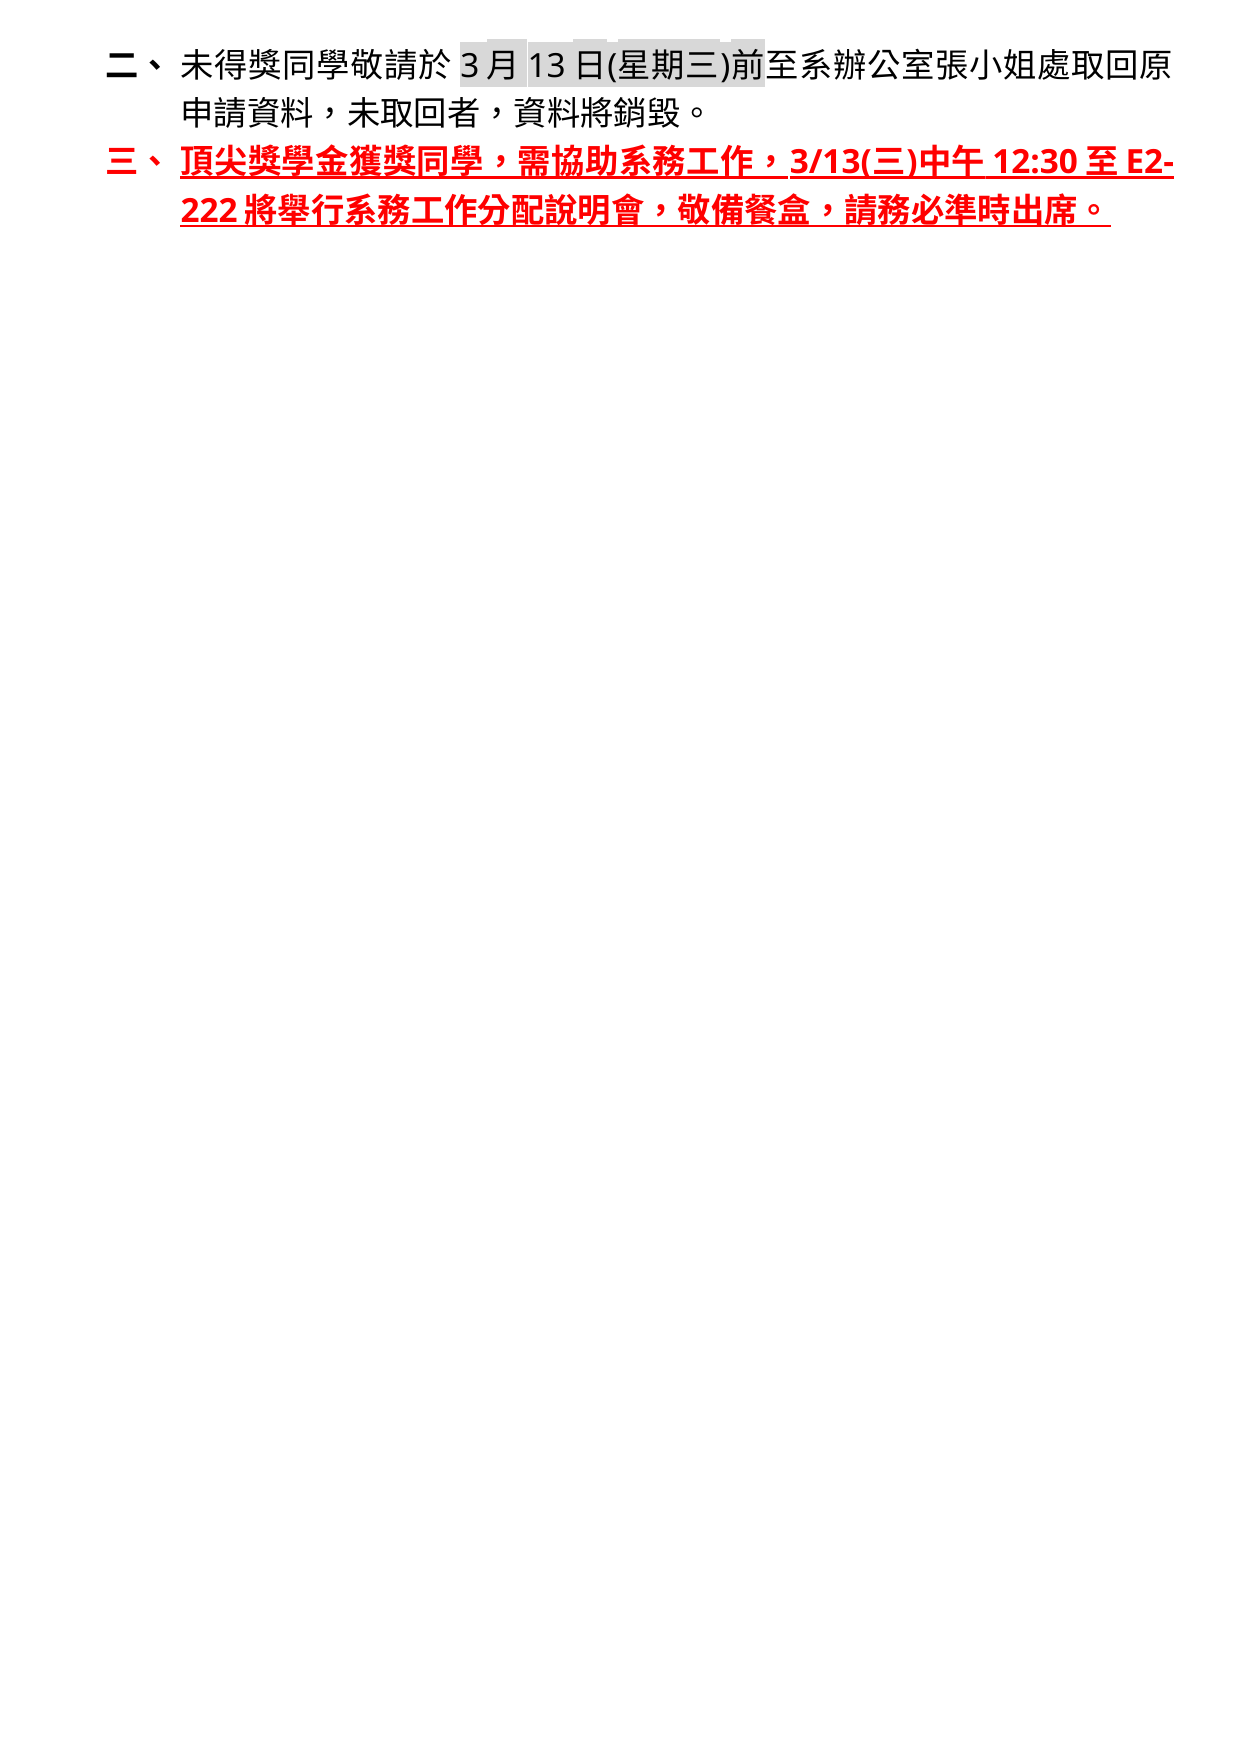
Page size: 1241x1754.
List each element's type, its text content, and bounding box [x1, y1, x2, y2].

list 未得獎同學敬請於3月13日(星期三)前至系辦公室張小姐處取回原申請資料，未取回者，資料將銷毀。 [105, 38, 1174, 135]
list 頂尖獎學金獲獎同學，需協助系務工作，3/13(三)中午12:30至E2-222將舉行系務工作分配說明會，敬備餐盒，請務必準時出席。 [105, 135, 1174, 232]
